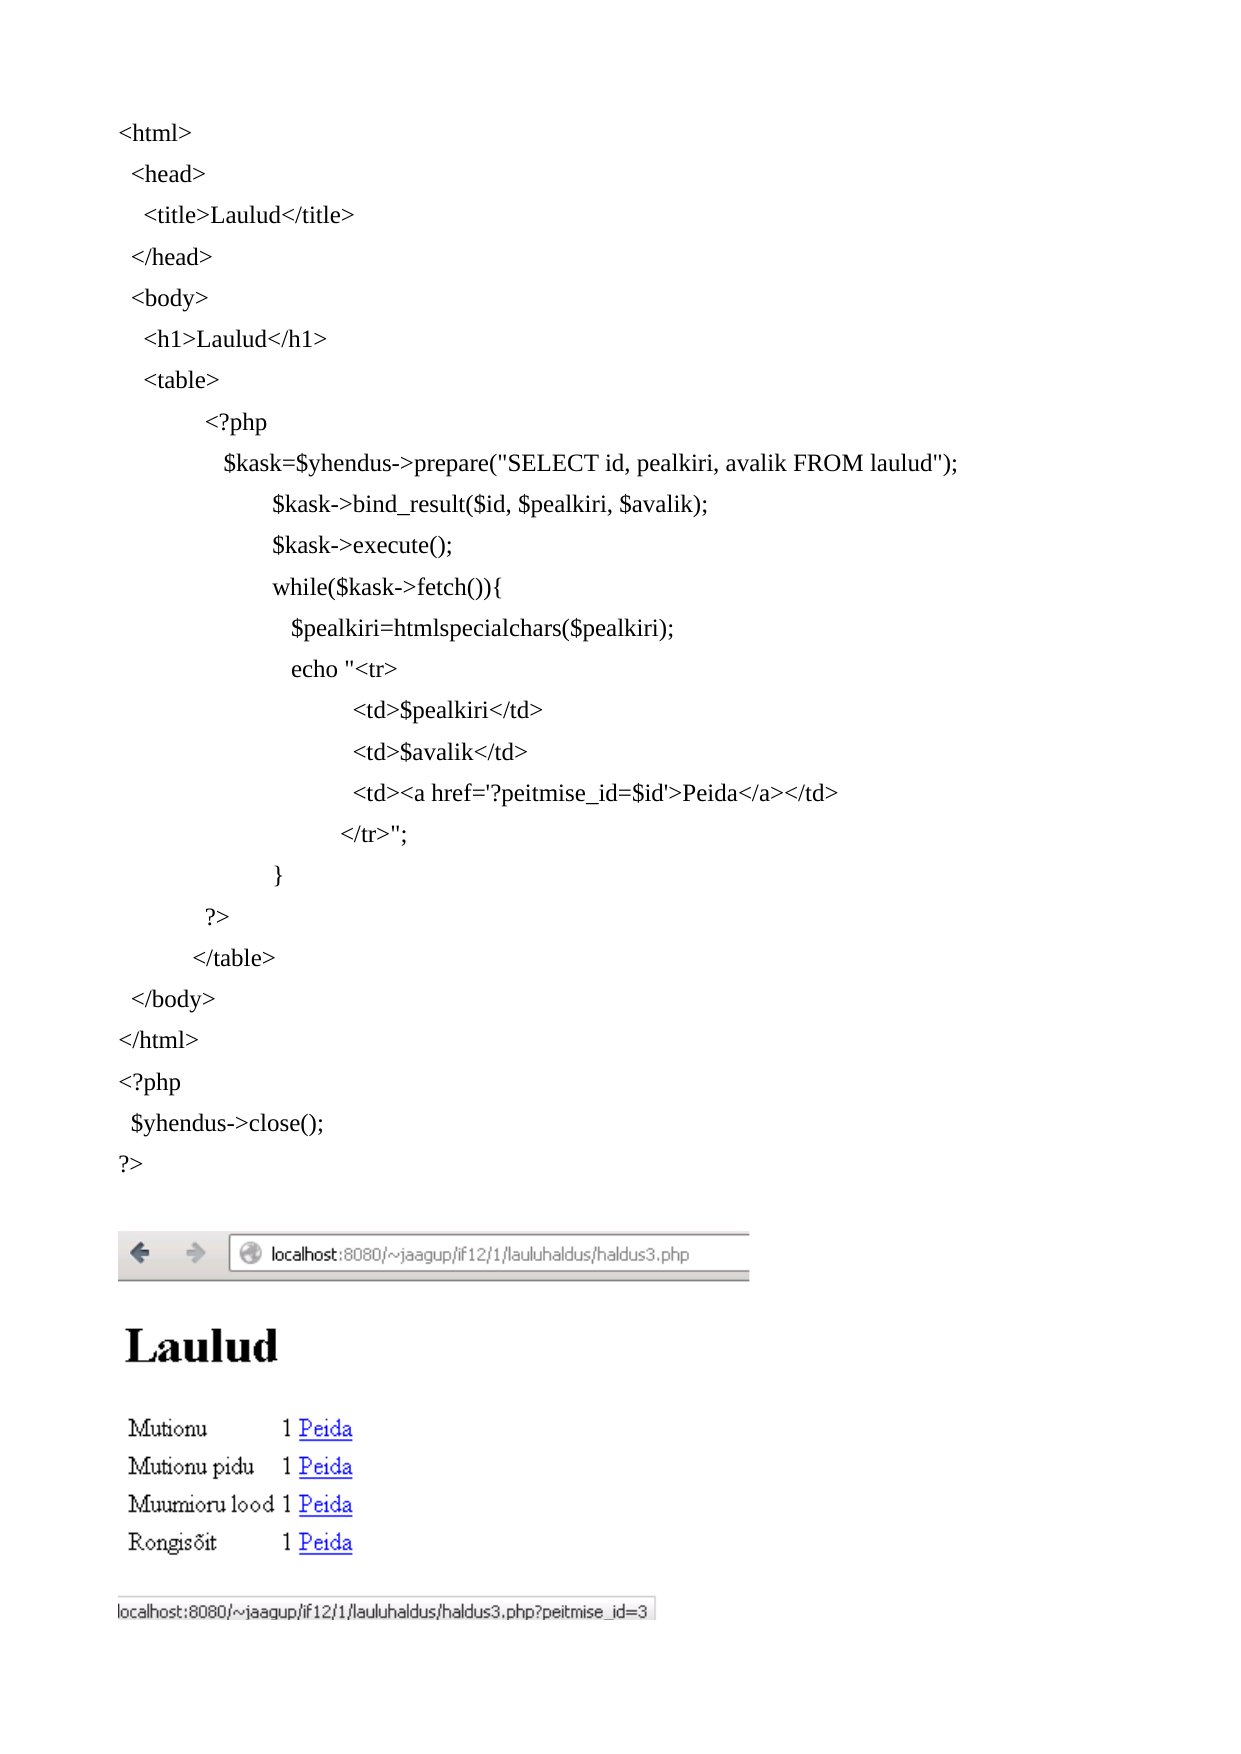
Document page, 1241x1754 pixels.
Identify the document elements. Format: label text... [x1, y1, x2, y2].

text <title>Laulud</title> [118, 201, 1122, 229]
text </table> [118, 943, 1122, 972]
text <h1>Laulud</h1> [118, 324, 1122, 353]
text <html> [118, 118, 1122, 147]
text } [118, 861, 1122, 889]
text <body> [118, 283, 1122, 312]
text <td>$avalik</td> [118, 737, 1122, 766]
text <?php [118, 1067, 1122, 1096]
text while($kask->fetch()){ [118, 572, 1122, 601]
text ?> [118, 1149, 1122, 1178]
text <head> [118, 159, 1122, 188]
text $pealkiri=htmlspecialchars($pealkiri); [118, 613, 1122, 642]
text <?php [118, 407, 1122, 436]
text $kask=$yhendus->prepare("SELECT id, pealkiri, avalik FROM laulud"); [118, 448, 1122, 477]
text </html> [118, 1026, 1122, 1054]
text <table> [118, 366, 1122, 394]
text </head> [118, 242, 1122, 271]
text echo "<tr> [118, 654, 1122, 683]
text </tr>"; [118, 819, 1122, 848]
text </body> [118, 984, 1122, 1013]
text $yhendus->close(); [118, 1108, 1122, 1137]
text <td><a href='?peitmise_id=$id'>Peida</a></td> [118, 778, 1122, 807]
text $kask->execute(); [118, 531, 1122, 559]
text $kask->bind_result($id, $pealkiri, $avalik); [118, 489, 1122, 518]
text <td>$pealkiri</td> [118, 696, 1122, 724]
text ?> [118, 902, 1122, 931]
